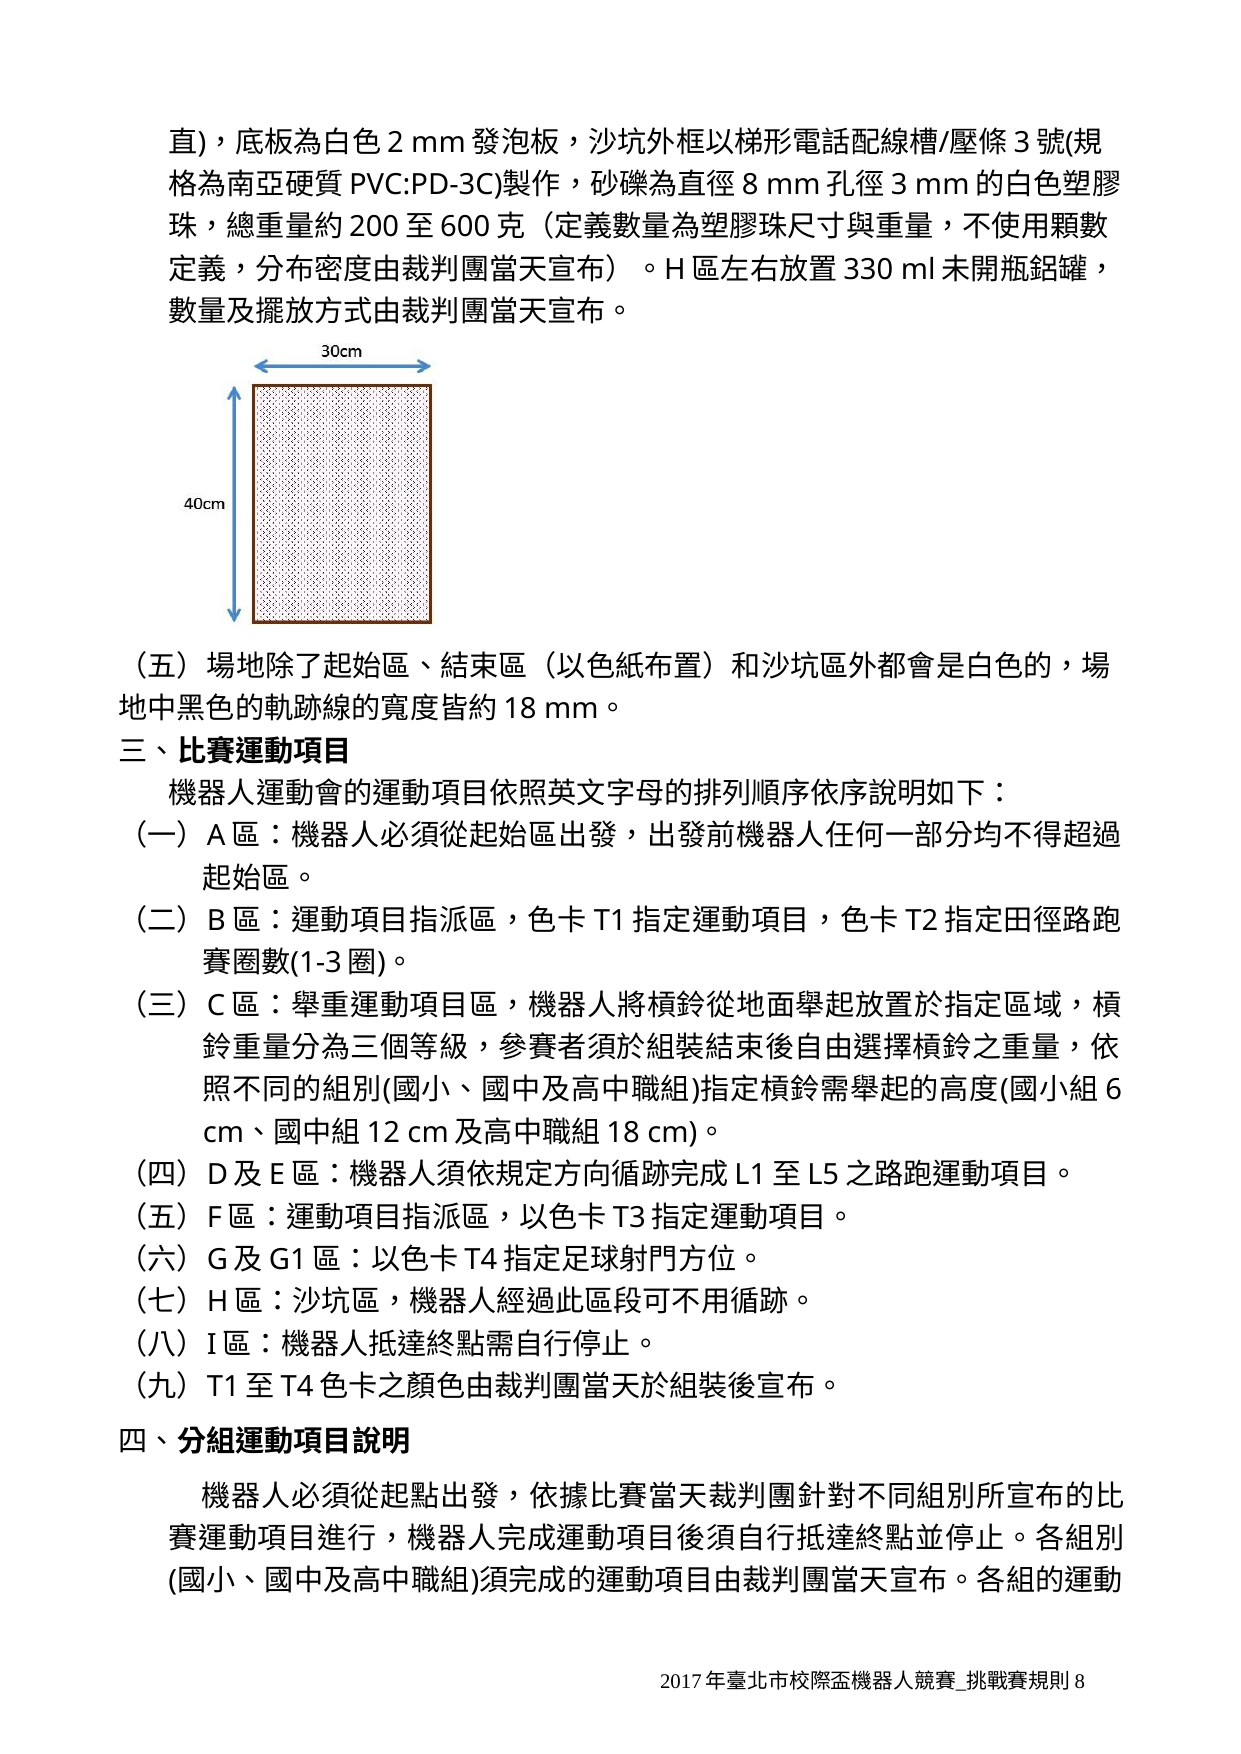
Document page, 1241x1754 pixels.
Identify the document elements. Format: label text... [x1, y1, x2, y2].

list G及G1區：以色卡T4指定足球射門方位。 [118, 1236, 1122, 1278]
list 比賽運動項目 [118, 727, 1122, 769]
list I區：機器人抵達終點需自行停止。 [118, 1320, 1122, 1363]
list F區：運動項目指派區，以色卡T3指定運動項目。 [118, 1193, 1122, 1236]
list B區：運動項目指派區，色卡T1指定運動項目，色卡T2指定田徑路跑賽圈數(1-3圈)。 [118, 896, 1122, 981]
picture [168, 330, 463, 642]
text （五） 場地除了起始區、結束區（以色紙布置）和沙坑區外都會是白色的，場地中黑色的軌跡線的寬度皆約18 mm。 [118, 642, 1122, 727]
list 分組運動項目說明 [118, 1418, 1122, 1460]
list A區：機器人必須從起始區出發，出發前機器人任何一部分均不得超過起始區。 [118, 812, 1122, 896]
text 機器人必須從起點出發，依據比賽當天裁判團針對不同組別所宣布的比賽運動項目進行，機器人完成運動項目後須自行抵達終點並停止。各組別(國小、國中及高中職組)須完成的運動項目由裁判團當天宣布。各組的運動 [168, 1472, 1124, 1599]
list T1至T4色卡之顏色由裁判團當天於組裝後宣布。 [118, 1363, 1122, 1405]
list H區：沙坑區，機器人經過此區段可不用循跡。 [118, 1278, 1122, 1320]
text 機器人運動會的運動項目依照英文字母的排列順序依序說明如下： [168, 769, 1122, 812]
list C區：舉重運動項目區，機器人將槓鈴從地面舉起放置於指定區域，槓鈴重量分為三個等級，參賽者須於組裝結束後自由選擇槓鈴之重量，依照不同的組別(國小、國中及高中職組)指定槓鈴需舉起的高度(國小組6 cm、國中組12 cm及高中職組18 cm)。 [118, 981, 1122, 1151]
list D及E區：機器人須依規定方向循跡完成L1至L5之路跑運動項目。 [118, 1151, 1122, 1193]
table_cell 直)，底板為白色2 mm發泡板，沙坑外框以梯形電話配線槽/壓條3號(規格為南亞硬質PVC:PD-3C)製作，砂礫為直徑8 mm孔徑3 mm的白色塑膠珠，總重量約200至600克（定義數量為塑膠珠尺寸與重量，不使用顆數定義，分布密度由裁判團當天宣布）。H區左右放置330 ml未開瓶鋁罐，數量及擺放方式由裁判團當天宣布。 [157, 118, 1133, 642]
